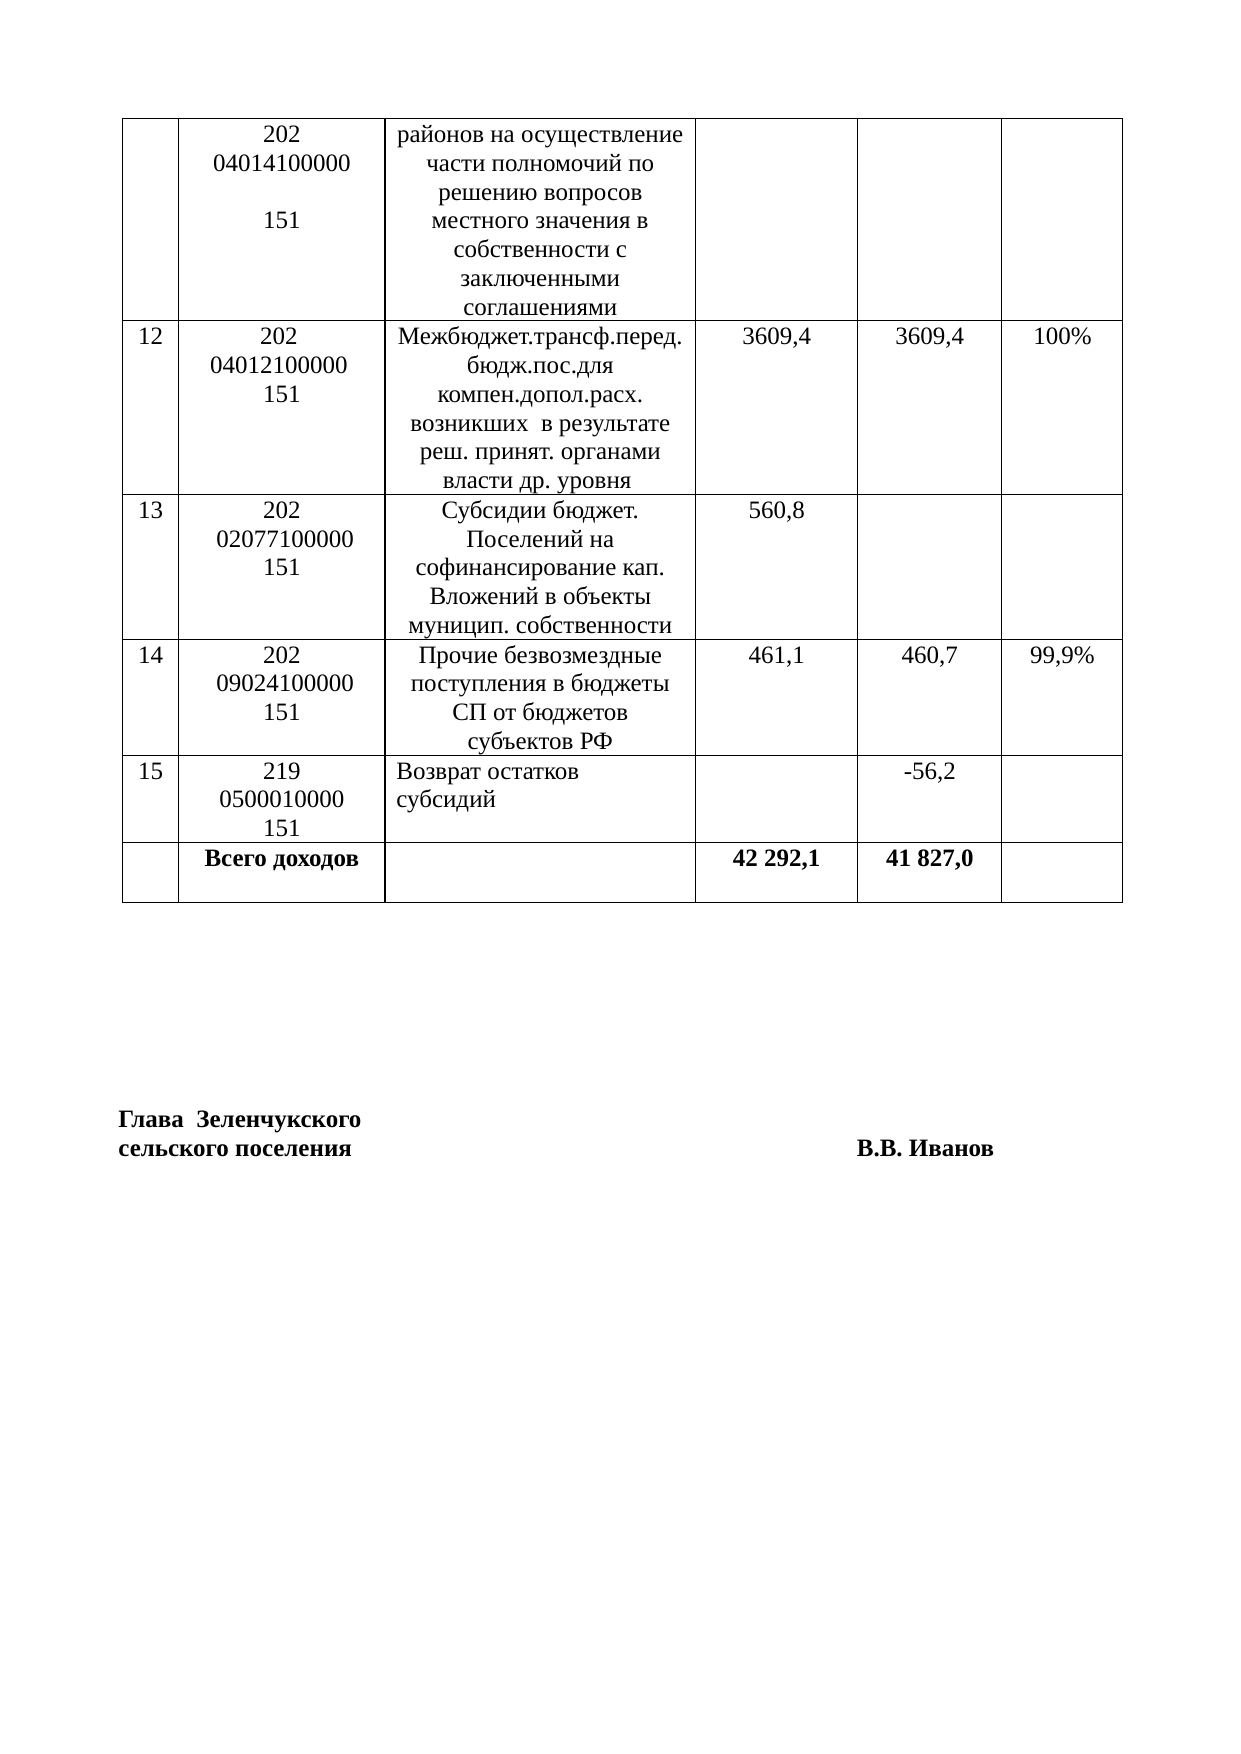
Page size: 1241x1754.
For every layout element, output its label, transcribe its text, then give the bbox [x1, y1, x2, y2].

table_cell [696, 756, 857, 842]
table_cell [1123, 639, 1144, 755]
table_cell 3609,4 [858, 321, 1001, 494]
table_cell -56,2 [858, 756, 1001, 842]
table_cell 461,1 [696, 640, 857, 755]
table_cell [1123, 872, 1144, 902]
table_cell 100% [1002, 321, 1122, 494]
table_cell [118, 524, 122, 553]
table_cell 202 04014100000 151 [179, 119, 384, 320]
table_cell 202 02077100000 151 [179, 495, 384, 639]
table_cell 13 [123, 495, 178, 639]
table_cell Возврат остатков субсидий [386, 756, 695, 842]
table_cell [858, 119, 1001, 320]
table_cell [1123, 755, 1144, 842]
table_cell 202 04012100000 151 [179, 321, 384, 494]
table_cell [858, 495, 1001, 639]
table_cell 3609,4 [696, 321, 857, 494]
table_cell [118, 554, 122, 639]
table_cell 42 292,1 [696, 843, 857, 902]
table_cell [1002, 756, 1122, 842]
table_cell [696, 119, 857, 320]
table_cell [1123, 554, 1144, 639]
table_cell [1123, 494, 1144, 524]
table_cell 219 0500010000 151 [179, 756, 384, 842]
table_cell [1002, 119, 1122, 320]
table_cell Всего доходов [179, 843, 384, 902]
text сельского поселения В.В. Иванов [118, 1133, 1122, 1161]
table_cell [118, 118, 122, 494]
table_cell [1123, 524, 1144, 553]
table_cell 99,9% [1002, 640, 1122, 755]
table_cell [386, 843, 695, 902]
table_cell [123, 119, 178, 320]
table_cell 460,7 [858, 640, 1001, 755]
table_cell [118, 755, 122, 842]
text Глава Зеленчукского [118, 1104, 1122, 1133]
table_cell 15 [123, 756, 178, 842]
table_cell Межбюджет.трансф.перед.бюдж.пос.для компен.допол.расх. возникших в результате реш. принят. органами власти др. уровня [386, 321, 695, 494]
table_cell 12 [123, 321, 178, 494]
table_cell [1002, 843, 1122, 902]
table_cell [1123, 842, 1144, 872]
table_cell [1123, 118, 1144, 494]
table_cell 560,8 [696, 495, 857, 639]
table_cell Прочие безвозмездные поступления в бюджеты СП от бюджетов субъектов РФ [386, 640, 695, 755]
table_cell [1002, 495, 1122, 639]
table_cell Субсидии бюджет. Поселений на софинансирование кап. Вложений в объекты муницип. собственности [386, 495, 695, 639]
table_cell 41 827,0 [858, 843, 1001, 902]
table_cell [118, 639, 122, 755]
table_cell [123, 843, 178, 902]
table_cell [118, 494, 122, 524]
table_cell [118, 842, 122, 872]
table_cell 14 [123, 640, 178, 755]
table_cell районов на осуществление части полномочий по решению вопросов местного значения в собственности с заключенными соглашениями [386, 119, 695, 320]
table_cell 202 09024100000 151 [179, 640, 384, 755]
table_cell [118, 872, 122, 902]
